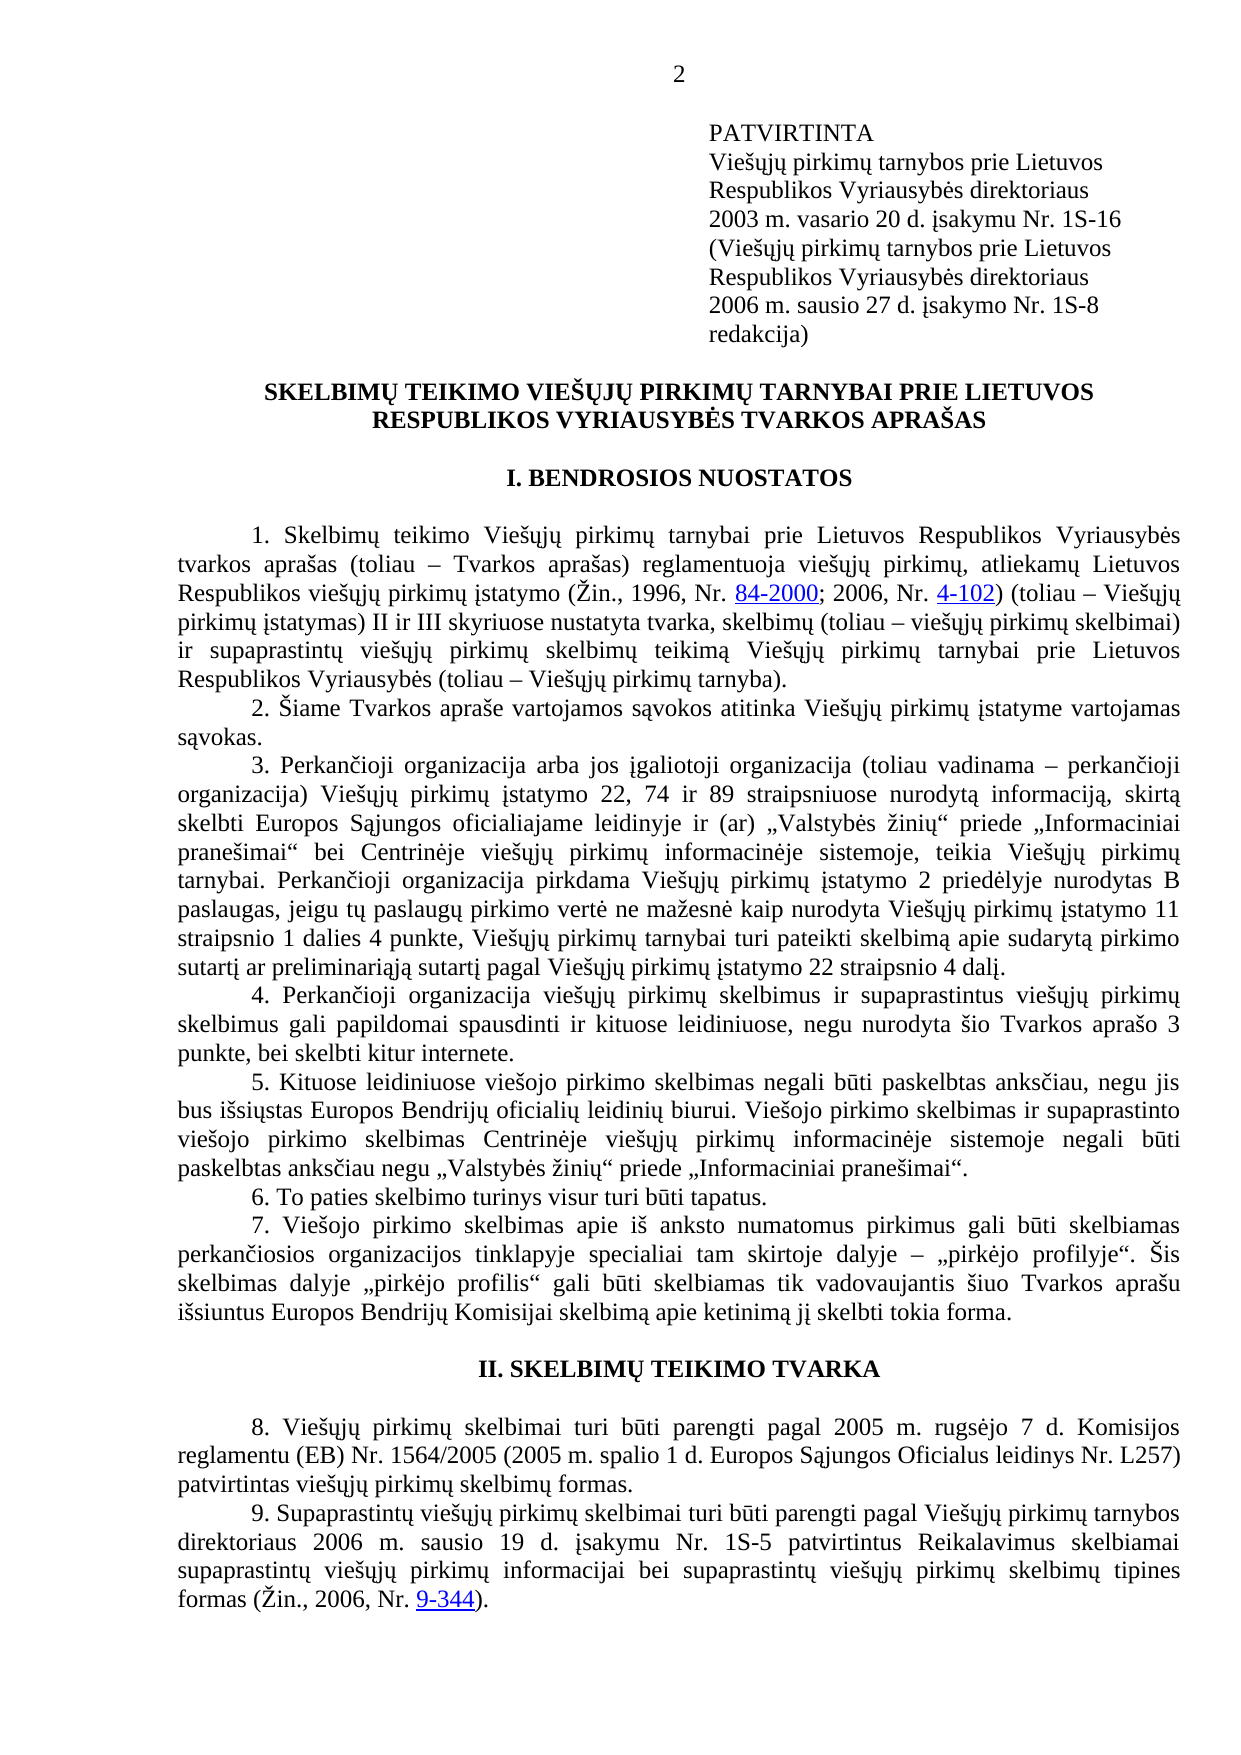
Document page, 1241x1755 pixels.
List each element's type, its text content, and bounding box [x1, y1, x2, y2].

text II. SKELBIMŲ TEIKIMO TVARKA [177, 1354, 1181, 1383]
text 2006 m. sausio 27 d. įsakymo Nr. 1S-8 [177, 291, 1181, 319]
text PATVIRTINTA [709, 118, 1181, 147]
text 2. Šiame Tvarkos apraše vartojamos sąvokos atitinka Viešųjų pirkimų įstatyme vartojamas sąvokas. [177, 693, 1181, 751]
text Respublikos Vyriausybės direktoriaus [177, 176, 1181, 204]
text (Viešųjų pirkimų tarnybos prie Lietuvos [177, 233, 1181, 262]
text Viešųjų pirkimų tarnybos prie Lietuvos [177, 147, 1181, 176]
text 1. Skelbimų teikimo Viešųjų pirkimų tarnybai prie Lietuvos Respublikos Vyriausybės tvarkos aprašas (toliau – Tvarkos aprašas) reglamentuoja viešųjų pirkimų, atliekamų Lietuvos Respublikos viešųjų pirkimų įstatymo (Žin., 1996, Nr. 84-2000; 2006, Nr. 4-102) (toliau – Viešųjų pirkimų įstatymas) II ir III skyriuose nustatyta tvarka, skelbimų (toliau – viešųjų pirkimų skelbimai) ir supaprastintų viešųjų pirkimų skelbimų teikimą Viešųjų pirkimų tarnybai prie Lietuvos Respublikos Vyriausybės (toliau – Viešųjų pirkimų tarnyba). [177, 521, 1181, 693]
text redakcija) [177, 319, 1181, 348]
text I. BENDROSIOS NUOSTATOS [177, 463, 1181, 492]
text 2003 m. vasario 20 d. įsakymu Nr. 1S-16 [177, 204, 1181, 233]
text SKELBIMŲ TEIKIMO VIEŠŲJŲ PIRKIMŲ TARNYBAI PRIE LIETUVOS RESPUBLIKOS VYRIAUSYBĖS TVARKOS APRAŠAS [177, 377, 1181, 434]
text 7. Viešojo pirkimo skelbimas apie iš anksto numatomus pirkimus gali būti skelbiamas perkančiosios organizacijos tinklapyje specialiai tam skirtoje dalyje – „pirkėjo profilyje“. Šis skelbimas dalyje „pirkėjo profilis“ gali būti skelbiamas tik vadovaujantis šiuo Tvarkos aprašu išsiuntus Europos Bendrijų Komisijai skelbimą apie ketinimą jį skelbti tokia forma. [177, 1211, 1181, 1326]
text Respublikos Vyriausybės direktoriaus [177, 262, 1181, 291]
text 9. Supaprastintų viešųjų pirkimų skelbimai turi būti parengti pagal Viešųjų pirkimų tarnybos direktoriaus 2006 m. sausio 19 d. įsakymu Nr. 1S-5 patvirtintus Reikalavimus skelbiamai supaprastintų viešųjų pirkimų informacijai bei supaprastintų viešųjų pirkimų skelbimų tipines formas (Žin., 2006, Nr. 9-344). [177, 1498, 1181, 1613]
text 8. Viešųjų pirkimų skelbimai turi būti parengti pagal 2005 m. rugsėjo 7 d. Komisijos reglamentu (EB) Nr. 1564/2005 (2005 m. spalio 1 d. Europos Sąjungos Oficialus leidinys Nr. L257) patvirtintas viešųjų pirkimų skelbimų formas. [177, 1412, 1181, 1498]
text 5. Kituose leidiniuose viešojo pirkimo skelbimas negali būti paskelbtas anksčiau, negu jis bus išsiųstas Europos Bendrijų oficialių leidinių biurui. Viešojo pirkimo skelbimas ir supaprastinto viešojo pirkimo skelbimas Centrinėje viešųjų pirkimų informacinėje sistemoje negali būti paskelbtas anksčiau negu „Valstybės žinių“ priede „Informaciniai pranešimai“. [177, 1067, 1181, 1182]
text 6. To paties skelbimo turinys visur turi būti tapatus. [177, 1182, 1181, 1211]
text 4. Perkančioji organizacija viešųjų pirkimų skelbimus ir supaprastintus viešųjų pirkimų skelbimus gali papildomai spausdinti ir kituose leidiniuose, negu nurodyta šio Tvarkos aprašo 3 punkte, bei skelbti kitur internete. [177, 981, 1181, 1067]
text 3. Perkančioji organizacija arba jos įgaliotoji organizacija (toliau vadinama – perkančioji organizacija) Viešųjų pirkimų įstatymo 22, 74 ir 89 straipsniuose nurodytą informaciją, skirtą skelbti Europos Sąjungos oficialiajame leidinyje ir (ar) „Valstybės žinių“ priede „Informaciniai pranešimai“ bei Centrinėje viešųjų pirkimų informacinėje sistemoje, teikia Viešųjų pirkimų tarnybai. Perkančioji organizacija pirkdama Viešųjų pirkimų įstatymo 2 priedėlyje nurodytas B paslaugas, jeigu tų paslaugų pirkimo vertė ne mažesnė kaip nurodyta Viešųjų pirkimų įstatymo 11 straipsnio 1 dalies 4 punkte, Viešųjų pirkimų tarnybai turi pateikti skelbimą apie sudarytą pirkimo sutartį ar preliminariąją sutartį pagal Viešųjų pirkimų įstatymo 22 straipsnio 4 dalį. [177, 751, 1181, 981]
